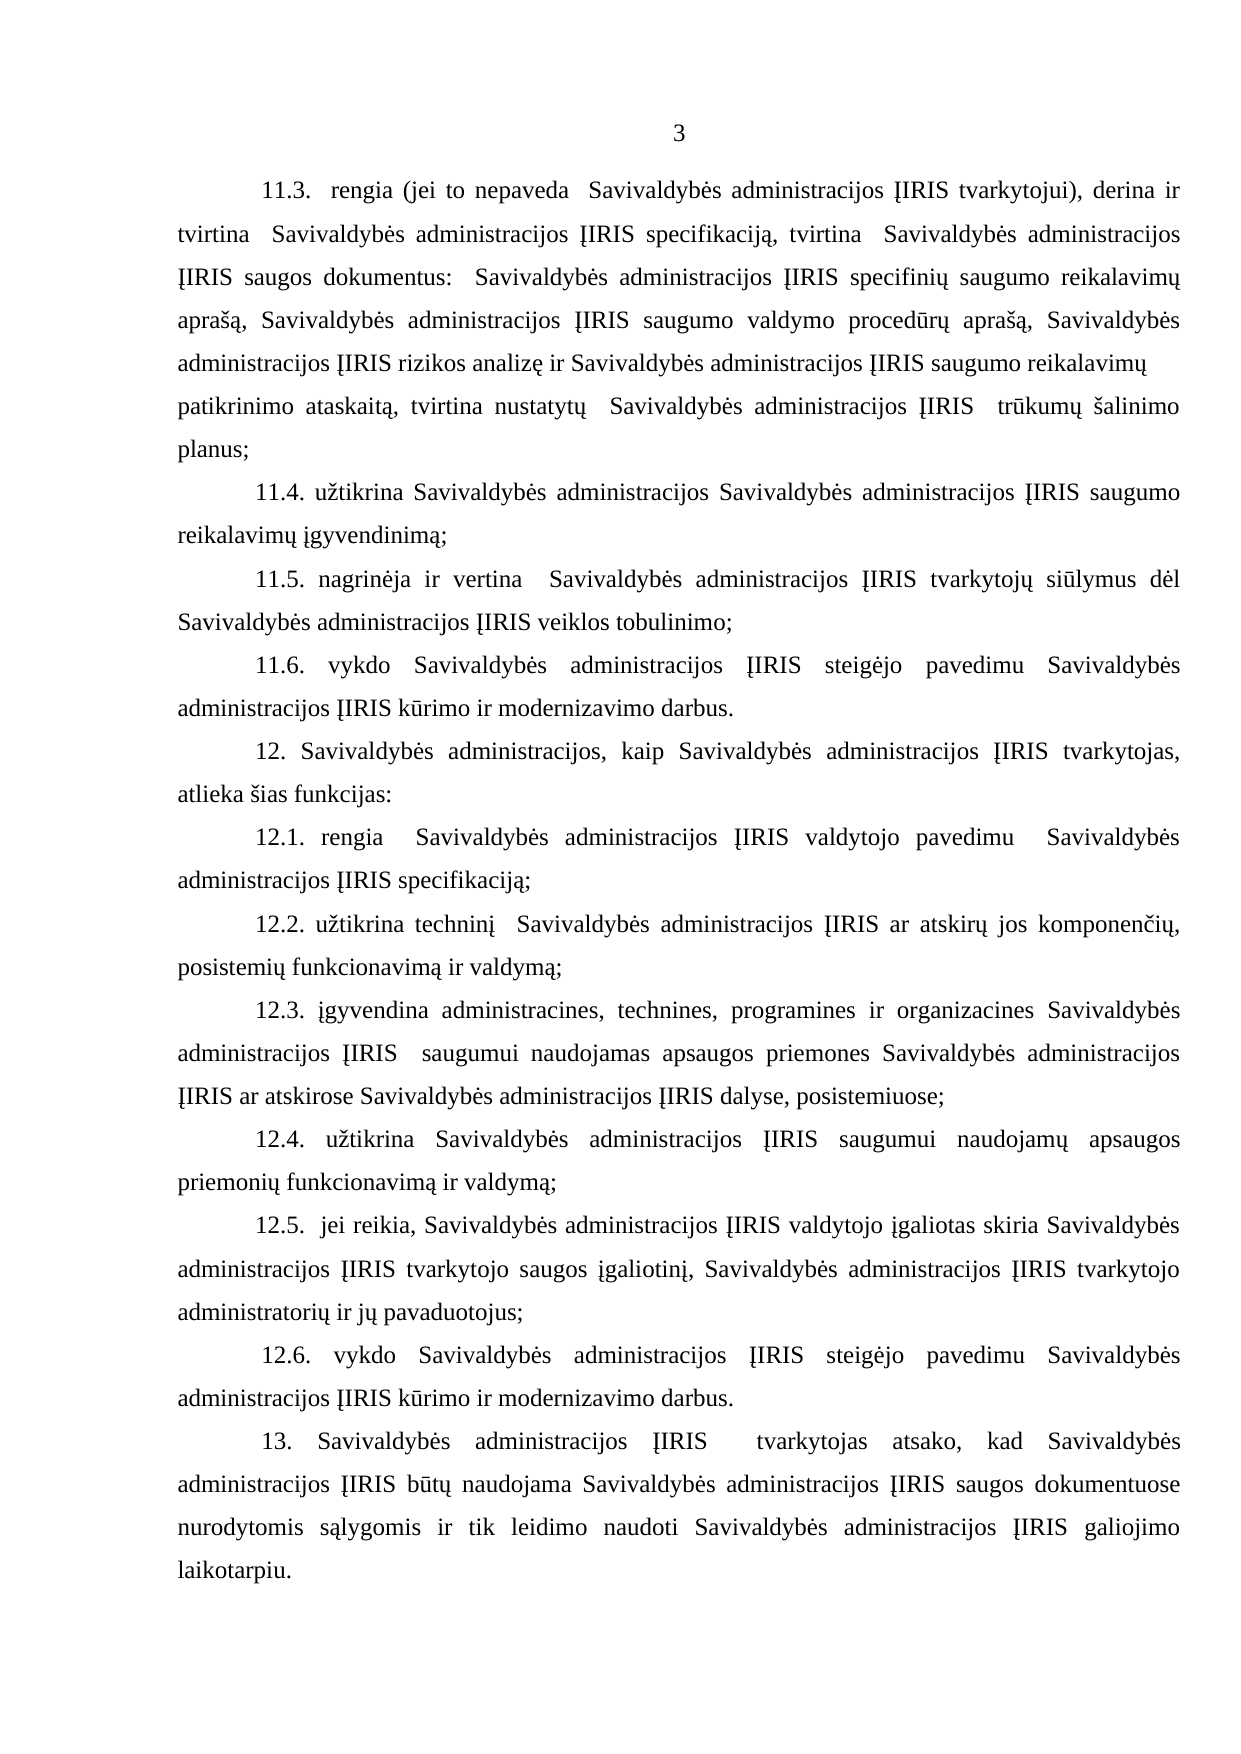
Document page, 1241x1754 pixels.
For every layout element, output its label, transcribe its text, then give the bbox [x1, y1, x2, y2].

text 13. Savivaldybės administracijos ĮIRIS tvarkytojas atsako, kad Savivaldybės administracijos ĮIRIS būtų naudojama Savivaldybės administracijos ĮIRIS saugos dokumentuose nurodytomis sąlygomis ir tik leidimo naudoti Savivaldybės administracijos ĮIRIS galiojimo laikotarpiu. [177, 1426, 1181, 1584]
text 12.1. rengia Savivaldybės administracijos ĮIRIS valdytojo pavedimu Savivaldybės administracijos ĮIRIS specifikaciją; [177, 822, 1181, 894]
text 12.3. įgyvendina administracines, technines, programines ir organizacines Savivaldybės administracijos ĮIRIS saugumui naudojamas apsaugos priemones Savivaldybės administracijos ĮIRIS ar atskirose Savivaldybės administracijos ĮIRIS dalyse, posistemiuose; [177, 995, 1181, 1110]
text 12.4. užtikrina Savivaldybės administracijos ĮIRIS saugumui naudojamų apsaugos priemonių funkcionavimą ir valdymą; [177, 1124, 1181, 1196]
text 12.5. jei reikia, Savivaldybės administracijos ĮIRIS valdytojo įgaliotas skiria Savivaldybės administracijos ĮIRIS tvarkytojo saugos įgaliotinį, Savivaldybės administracijos ĮIRIS tvarkytojo administratorių ir jų pavaduotojus; [177, 1211, 1181, 1326]
text patikrinimo ataskaitą, tvirtina nustatytų Savivaldybės administracijos ĮIRIS trūkumų šalinimo planus; [177, 391, 1181, 463]
text 12.6. vykdo Savivaldybės administracijos ĮIRIS steigėjo pavedimu Savivaldybės administracijos ĮIRIS kūrimo ir modernizavimo darbus. [177, 1340, 1181, 1412]
text 11.3. rengia (jei to nepaveda Savivaldybės administracijos ĮIRIS tvarkytojui), derina ir tvirtina Savivaldybės administracijos ĮIRIS specifikaciją, tvirtina Savivaldybės administracijos ĮIRIS saugos dokumentus: Savivaldybės administracijos ĮIRIS specifinių saugumo reikalavimų aprašą, Savivaldybės administracijos ĮIRIS saugumo valdymo procedūrų aprašą, Savivaldybės administracijos ĮIRIS rizikos analizę ir Savivaldybės administracijos ĮIRIS saugumo reikalavimų [177, 176, 1181, 377]
text 11.4. užtikrina Savivaldybės administracijos Savivaldybės administracijos ĮIRIS saugumo reikalavimų įgyvendinimą; [177, 477, 1181, 549]
text 12. Savivaldybės administracijos, kaip Savivaldybės administracijos ĮIRIS tvarkytojas, atlieka šias funkcijas: [177, 736, 1181, 808]
text 11.6. vykdo Savivaldybės administracijos ĮIRIS steigėjo pavedimu Savivaldybės administracijos ĮIRIS kūrimo ir modernizavimo darbus. [177, 650, 1181, 722]
text 12.2. užtikrina techninį Savivaldybės administracijos ĮIRIS ar atskirų jos komponenčių, posistemių funkcionavimą ir valdymą; [177, 909, 1181, 981]
text 11.5. nagrinėja ir vertina Savivaldybės administracijos ĮIRIS tvarkytojų siūlymus dėl Savivaldybės administracijos ĮIRIS veiklos tobulinimo; [177, 564, 1181, 636]
